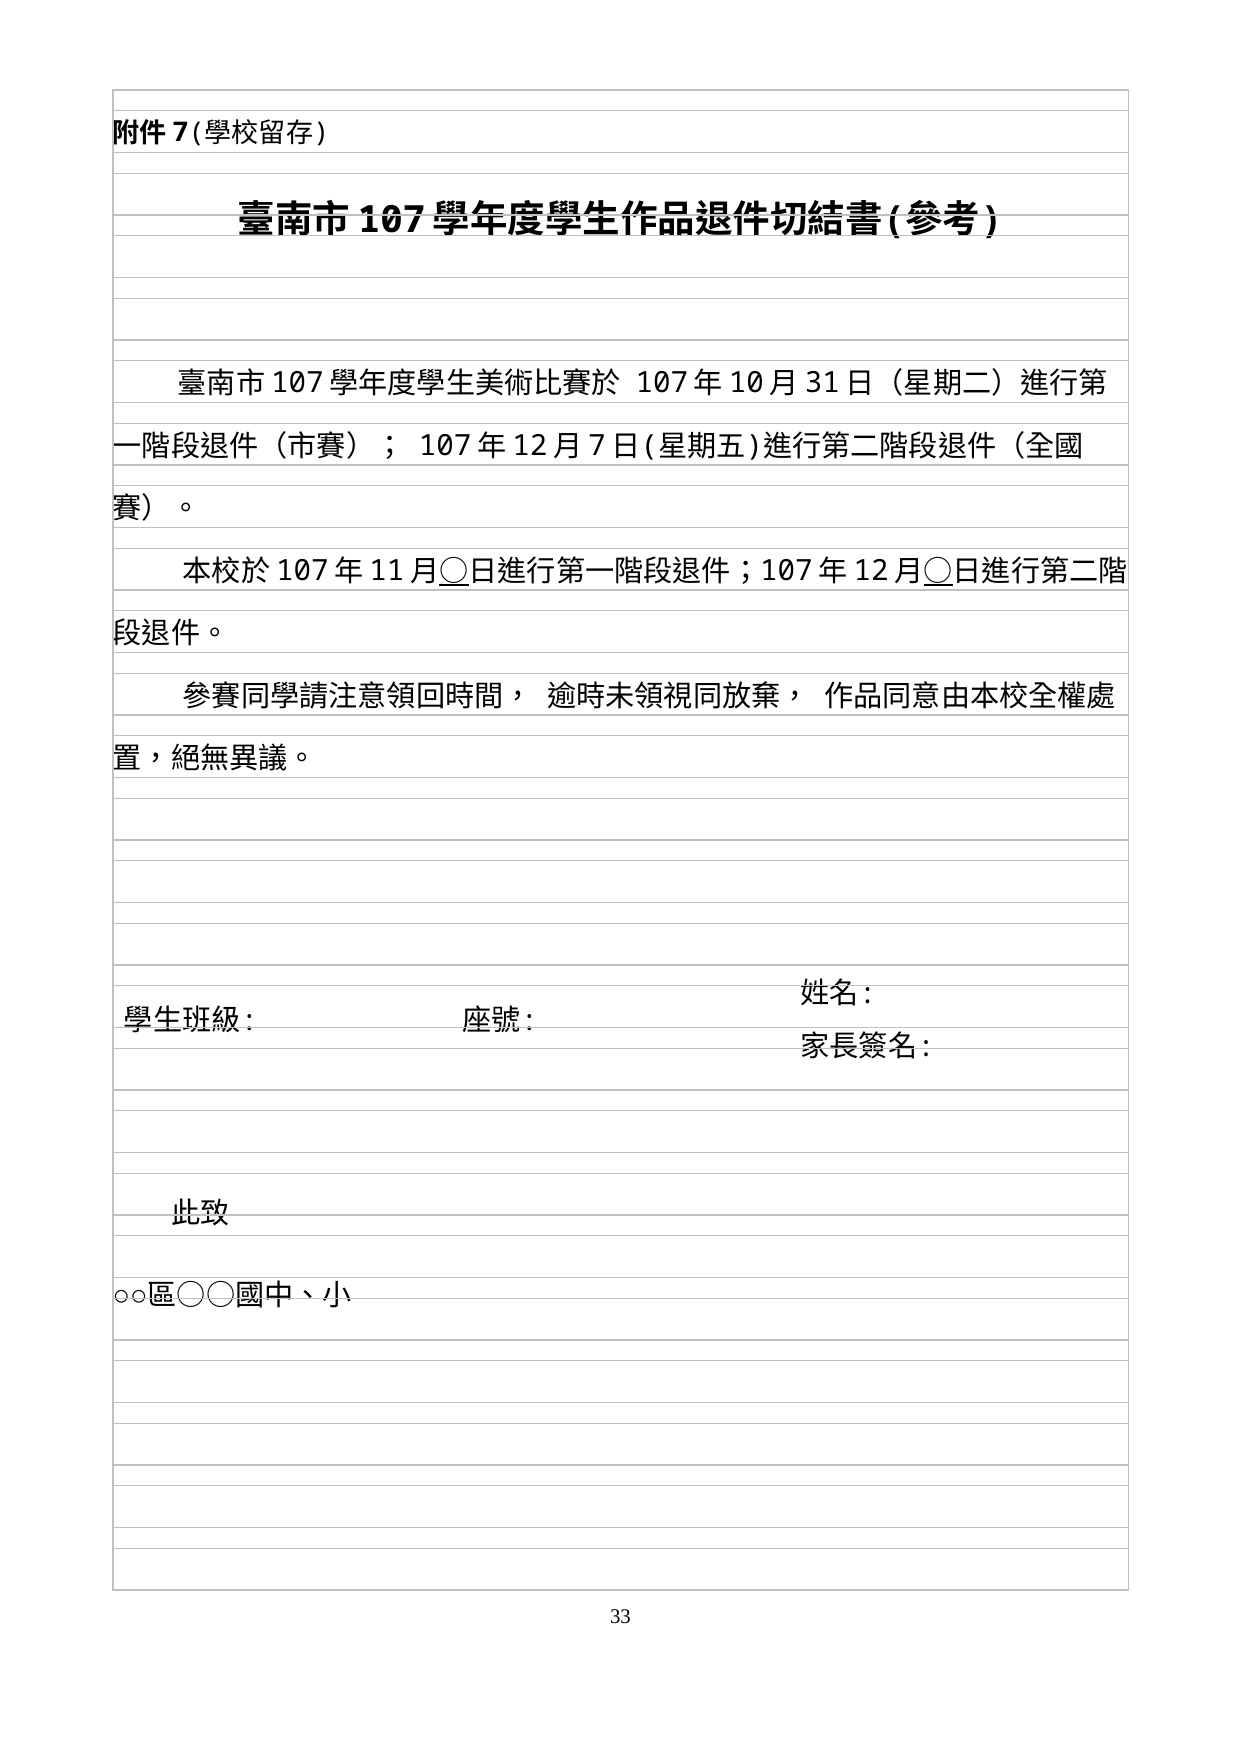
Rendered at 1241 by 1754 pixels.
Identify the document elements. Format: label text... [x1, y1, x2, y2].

table_cell 家長簽名: [789, 1028, 1128, 1048]
table_header [789, 966, 1128, 985]
text ○○區○○國中、小 [114, 1278, 1128, 1298]
text [114, 91, 1128, 110]
text [114, 528, 1128, 548]
text [114, 716, 1128, 735]
table_header 座號: [451, 966, 789, 985]
text 段退件。 [114, 611, 1128, 652]
text ○○區○○國中、小 [114, 1299, 1128, 1314]
table_header 座號: [451, 1028, 789, 1048]
table_header 座號: [451, 986, 789, 1027]
text 此致 [114, 1216, 1128, 1232]
text 臺南市107學年度學生作品退件切結書(參考) [114, 236, 1128, 243]
text 臺南市107學年度學生作品退件切結書(參考) [894, 216, 967, 235]
text 臺南市107學年度學生作品退件切結書(參考) [702, 216, 737, 235]
text 臺南市107學年度學生作品退件切結書(參考) [759, 216, 790, 235]
table_header 學生班級: [114, 966, 451, 985]
text 一階段退件（市賽）； 107年12月7日(星期五)進行第二階段退件（全國 [114, 424, 1128, 464]
text [114, 466, 1128, 485]
table_header 學生班級: [114, 986, 451, 1027]
text 此致 [218, 1206, 225, 1214]
text 臺南市107學年度學生作品退件切結書(參考) [333, 216, 488, 235]
text ○○區○○國中、小 [240, 1284, 260, 1298]
text 臺南市107學年度學生美術比賽於 107年10月31日（星期二）進行第 [114, 361, 1128, 402]
text 參賽同學請注意領回時間， 逾時未領視同放棄， 作品同意由本校全權處 [114, 674, 1128, 714]
table_header 姓名: [789, 986, 1128, 1018]
text 本校於107年11月○日進行第一階段退件；107年12月○日進行第二階 [114, 549, 1128, 589]
text [114, 403, 1128, 423]
text 賽）。 [114, 486, 1128, 527]
table_header 座號: [451, 1049, 789, 1071]
table_cell 家長簽名: [789, 1018, 1128, 1027]
text 此致 [114, 1190, 1128, 1214]
text 臺南市107學年度學生作品退件切結書(參考) [114, 189, 1128, 214]
text [114, 653, 1128, 673]
text 附件7(學校留存) [114, 111, 1128, 152]
text 臺南市107學年度學生作品退件切結書(參考) [992, 216, 1128, 235]
table_header 學生班級: [114, 1028, 451, 1048]
text [114, 341, 1128, 360]
text 臺南市107學年度學生作品退件切結書(參考) [512, 216, 626, 235]
text 臺南市107學年度學生作品退件切結書(參考) [801, 216, 892, 235]
text 置，絕無異議。 [114, 736, 1128, 777]
table_cell 家長簽名: [789, 1049, 1128, 1071]
table_header 學生班級: [114, 1049, 451, 1071]
text [114, 591, 1128, 610]
text 臺南市107學年度學生作品退件切結書(參考) [114, 216, 279, 235]
text 臺南市107學年度學生作品退件切結書(參考) [646, 216, 703, 235]
text ○○區○○國中、小 [114, 1272, 1128, 1277]
text 臺南市107學年度學生作品退件切結書(參考) [958, 216, 991, 235]
